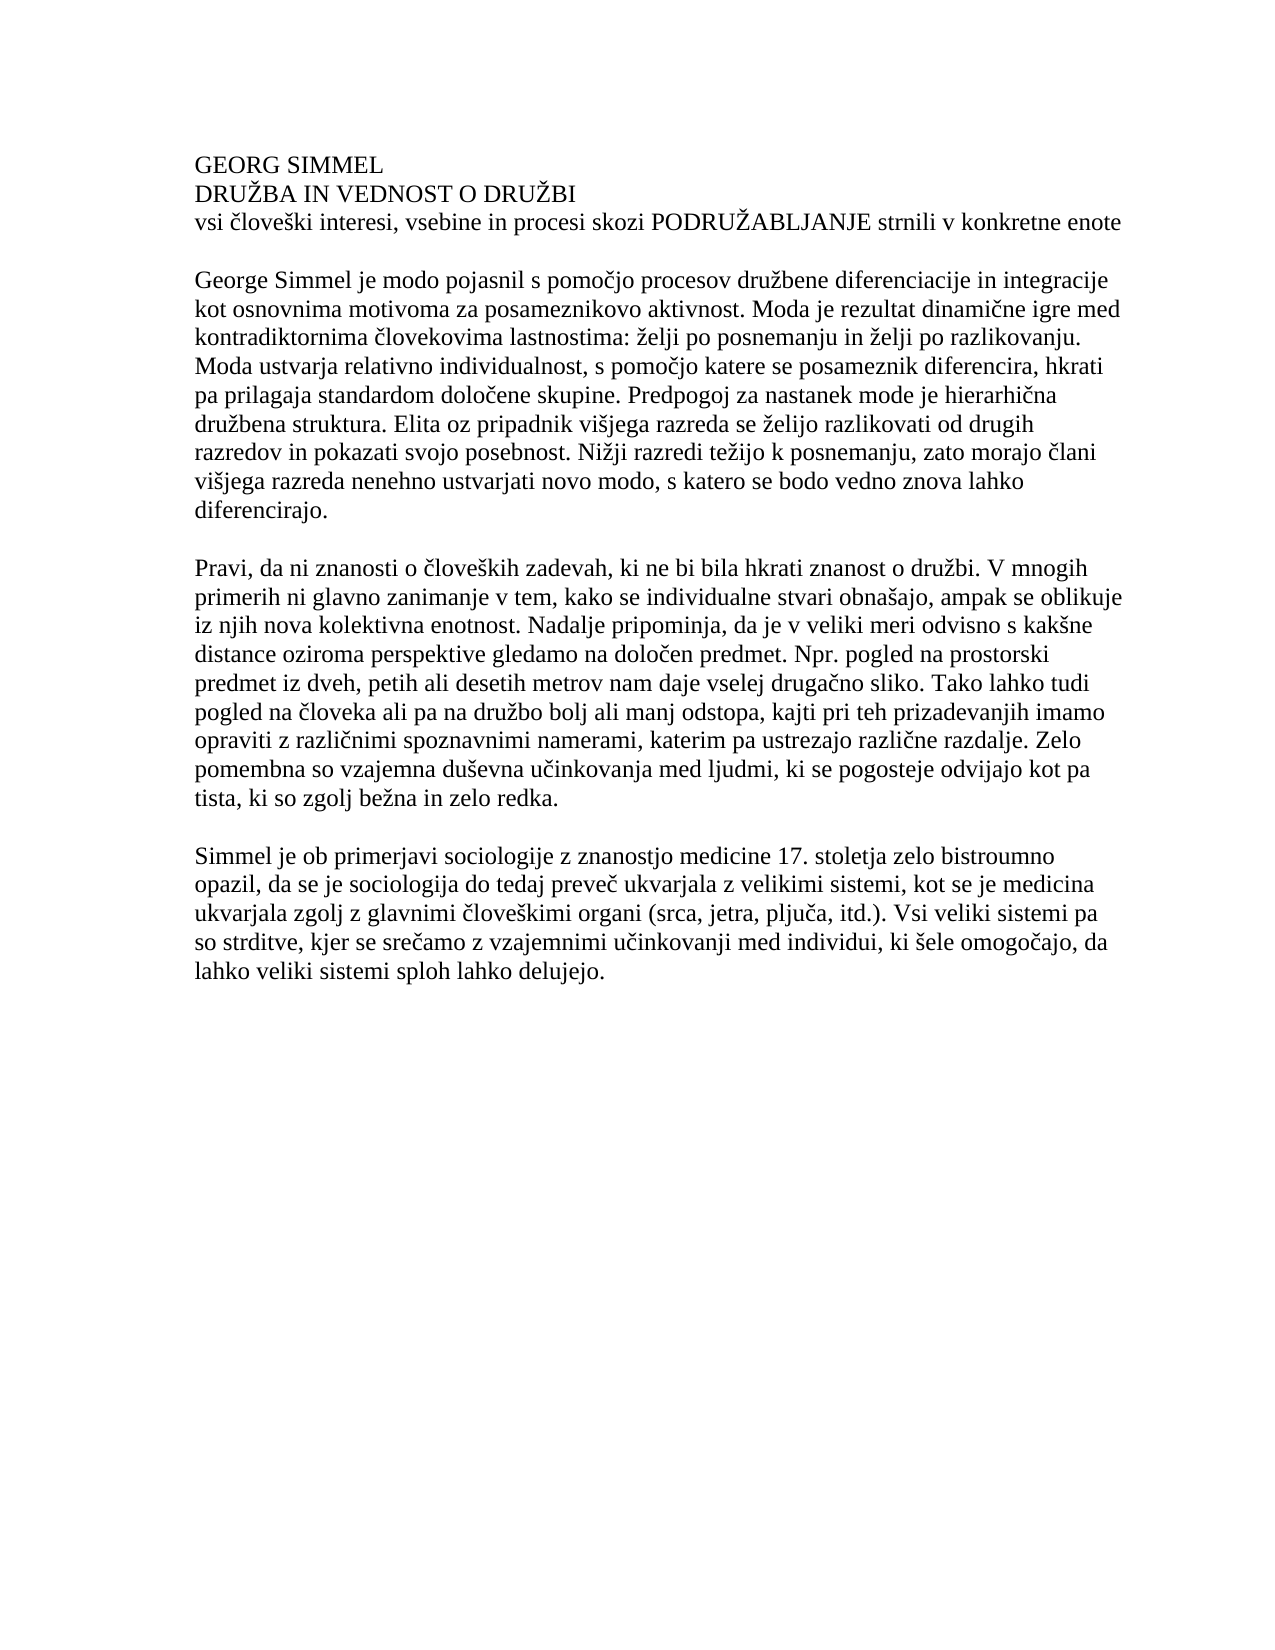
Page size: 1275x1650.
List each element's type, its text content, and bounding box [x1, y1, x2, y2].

text DRUŽBA IN VEDNOST O DRUŽBI [194, 179, 1125, 207]
text George Simmel je modo pojasnil s pomočjo procesov družbene diferenciacije in integracije kot osnovnima motivoma za posameznikovo aktivnost. Moda je rezultat dinamične igre med kontradiktornima človekovima lastnostima: želji po posnemanju in želji po razlikovanju. Moda ustvarja relativno individualnost, s pomočjo katere se posameznik diferencira, hkrati pa prilagaja standardom določene skupine. Predpogoj za nastanek mode je hierarhična družbena struktura. Elita oz pripadnik višjega razreda se želijo razlikovati od drugih razredov in pokazati svojo posebnost. Nižji razredi težijo k posnemanju, zato morajo člani višjega razreda nenehno ustvarjati novo modo, s katero se bodo vedno znova lahko diferencirajo. [194, 265, 1125, 524]
text Pravi, da ni znanosti o človeških zadevah, ki ne bi bila hkrati znanost o družbi. V mnogih primerih ni glavno zanimanje v tem, kako se individualne stvari obnašajo, ampak se oblikuje iz njih nova kolektivna enotnost. Nadalje pripominja, da je v veliki meri odvisno s kakšne distance oziroma perspektive gledamo na določen predmet. Npr. pogled na prostorski predmet iz dveh, petih ali desetih metrov nam daje vselej drugačno sliko. Tako lahko tudi pogled na človeka ali pa na družbo bolj ali manj odstopa, kajti pri teh prizadevanjih imamo opraviti z različnimi spoznavnimi namerami, katerim pa ustrezajo različne razdalje. Zelo pomembna so vzajemna duševna učinkovanja med ljudmi, ki se pogosteje odvijajo kot pa tista, ki so zgolj bežna in zelo redka. [194, 553, 1125, 812]
text vsi človeški interesi, vsebine in procesi skozi PODRUŽABLJANJE strnili v konkretne enote [194, 207, 1125, 236]
text GEORG SIMMEL [194, 150, 1125, 179]
text Simmel je ob primerjavi sociologije z znanostjo medicine 17. stoletja zelo bistroumno opazil, da se je sociologija do tedaj preveč ukvarjala z velikimi sistemi, kot se je medicina ukvarjala zgolj z glavnimi človeškimi organi (srca, jetra, pljuča, itd.). Vsi veliki sistemi pa so strditve, kjer se srečamo z vzajemnimi učinkovanji med individui, ki šele omogočajo, da lahko veliki sistemi sploh lahko delujejo. [194, 841, 1125, 984]
